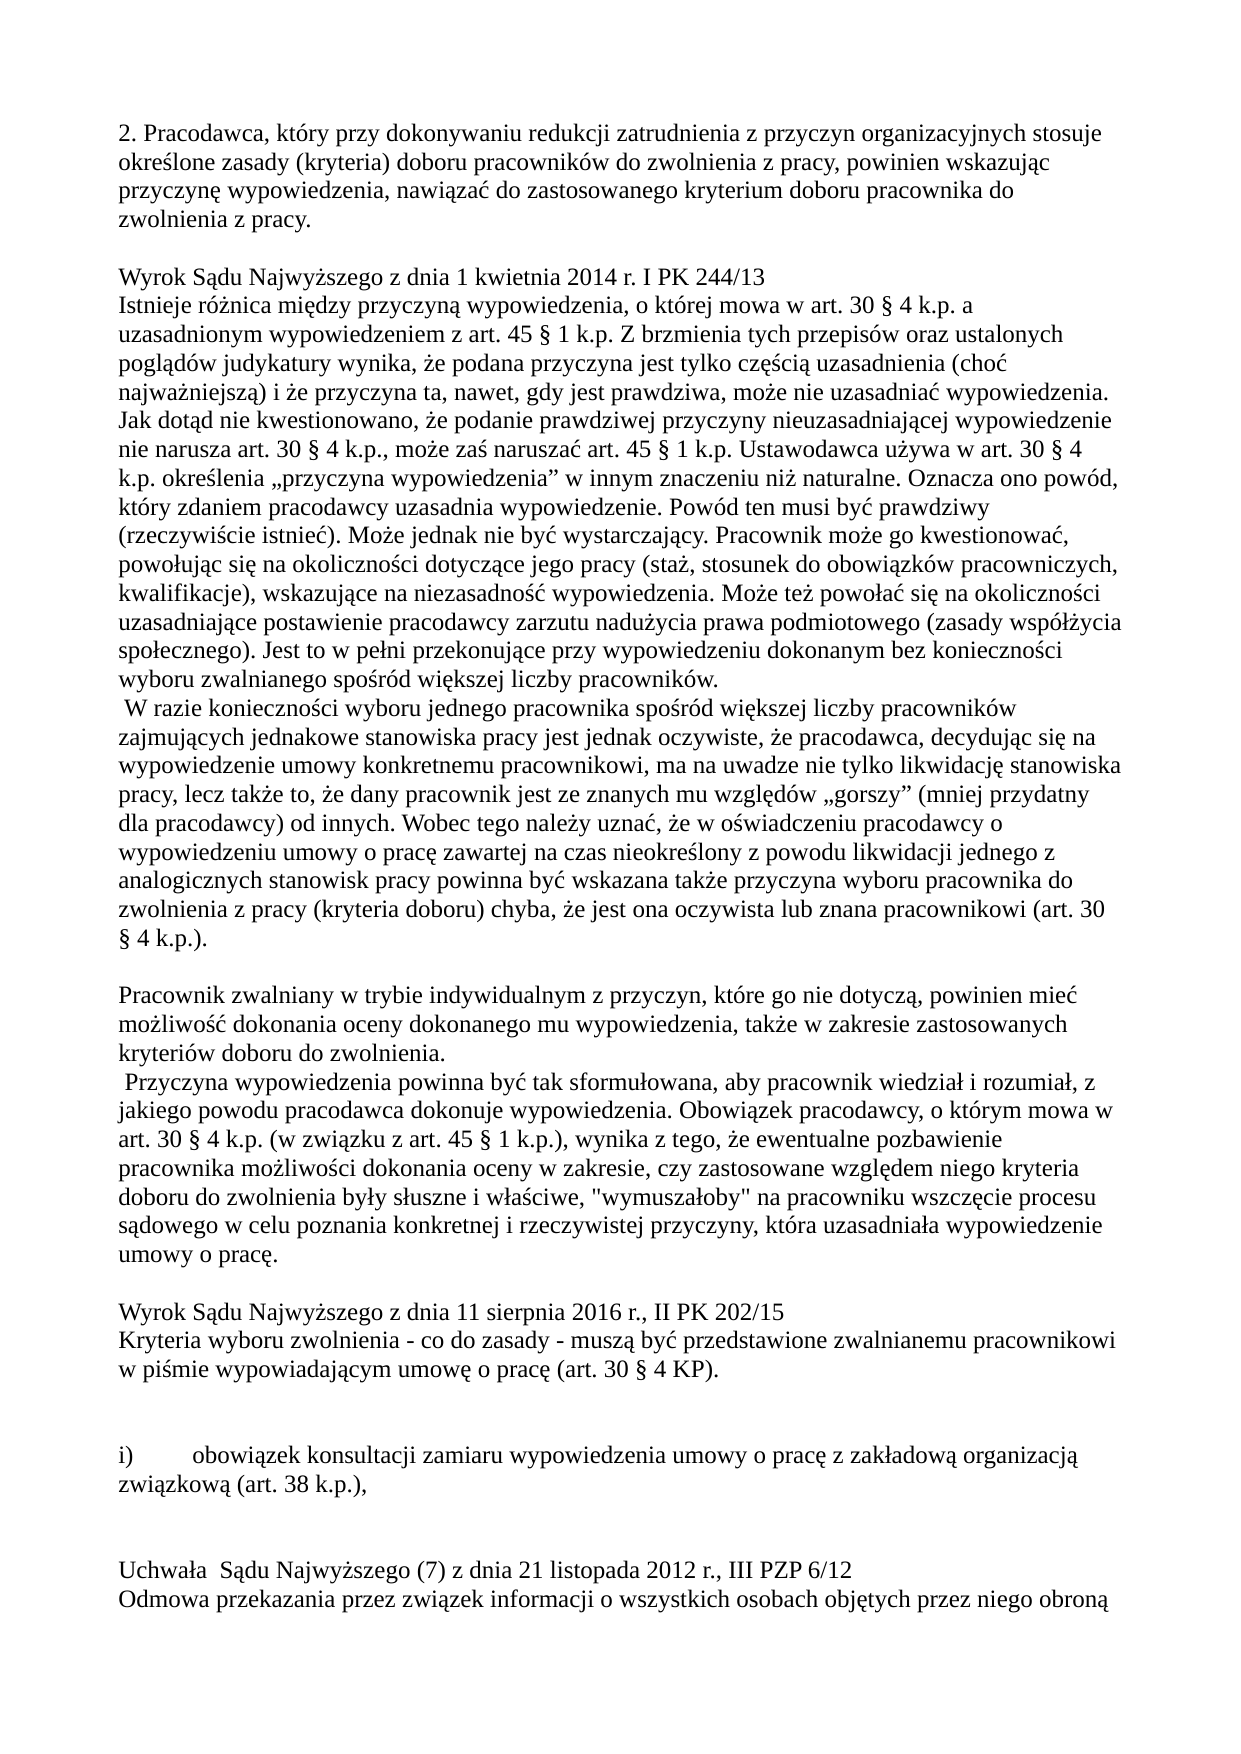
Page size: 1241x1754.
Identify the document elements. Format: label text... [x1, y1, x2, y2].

text W razie konieczności wyboru jednego pracownika spośród większej liczby pracowników zajmujących jednakowe stanowiska pracy jest jednak oczywiste, że pracodawca, decydując się na wypowiedzenie umowy konkretnemu pracownikowi, ma na uwadze nie tylko likwidację stanowiska pracy, lecz także to, że dany pracownik jest ze znanych mu względów „gorszy” (mniej przydatny dla pracodawcy) od innych. Wobec tego należy uznać, że w oświadczeniu pracodawcy o wypowiedzeniu umowy o pracę zawartej na czas nieokreślony z powodu likwidacji jednego z analogicznych stanowisk pracy powinna być wskazana także przyczyna wyboru pracownika do zwolnienia z pracy (kryteria doboru) chyba, że jest ona oczywista lub znana pracownikowi (art. 30 § 4 k.p.). [118, 693, 1122, 952]
text Wyrok Sądu Najwyższego z dnia 11 sierpnia 2016 r., II PK 202/15 [118, 1297, 1122, 1326]
text Odmowa przekazania przez związek informacji o wszystkich osobach objętych przez niego obroną [118, 1584, 1122, 1613]
text Istnieje różnica między przyczyną wypowiedzenia, o której mowa w art. 30 § 4 k.p. a uzasadnionym wypowiedzeniem z art. 45 § 1 k.p. Z brzmienia tych przepisów oraz ustalonych poglądów judykatury wynika, że podana przyczyna jest tylko częścią uzasadnienia (choć najważniejszą) i że przyczyna ta, nawet, gdy jest prawdziwa, może nie uzasadniać wypowiedzenia. Jak dotąd nie kwestionowano, że podanie prawdziwej przyczyny nieuzasadniającej wypowiedzenie nie narusza art. 30 § 4 k.p., może zaś naruszać art. 45 § 1 k.p. Ustawodawca używa w art. 30 § 4 k.p. określenia „przyczyna wypowiedzenia” w innym znaczeniu niż naturalne. Oznacza ono powód, który zdaniem pracodawcy uzasadnia wypowiedzenie. Powód ten musi być prawdziwy (rzeczywiście istnieć). Może jednak nie być wystarczający. Pracownik może go kwestionować, powołując się na okoliczności dotyczące jego pracy (staż, stosunek do obowiązków pracowniczych, kwalifikacje), wskazujące na niezasadność wypowiedzenia. Może też powołać się na okoliczności uzasadniające postawienie pracodawcy zarzutu nadużycia prawa podmiotowego (zasady współżycia społecznego). Jest to w pełni przekonujące przy wypowiedzeniu dokonanym bez konieczności wyboru zwalnianego spośród większej liczby pracowników. [118, 291, 1122, 693]
text Kryteria wyboru zwolnienia - co do zasady - muszą być przedstawione zwalnianemu pracownikowi w piśmie wypowiadającym umowę o pracę (art. 30 § 4 KP). [118, 1326, 1122, 1383]
text 2. Pracodawca, który przy dokonywaniu redukcji zatrudnienia z przyczyn organizacyjnych stosuje określone zasady (kryteria) doboru pracowników do zwolnienia z pracy, powinien wskazując przyczynę wypowiedzenia, nawiązać do zastosowanego kryterium doboru pracownika do zwolnienia z pracy. [118, 118, 1122, 233]
text i) obowiązek konsultacji zamiaru wypowiedzenia umowy o pracę z zakładową organizacją związkową (art. 38 k.p.), [118, 1441, 1122, 1498]
text Uchwała Sądu Najwyższego (7) z dnia 21 listopada 2012 r., III PZP 6/12 [118, 1556, 1122, 1584]
text Pracownik zwalniany w trybie indywidualnym z przyczyn, które go nie dotyczą, powinien mieć możliwość dokonania oceny dokonanego mu wypowiedzenia, także w zakresie zastosowanych kryteriów doboru do zwolnienia. [118, 981, 1122, 1067]
text Wyrok Sądu Najwyższego z dnia 1 kwietnia 2014 r. I PK 244/13 [118, 262, 1122, 291]
text Przyczyna wypowiedzenia powinna być tak sformułowana, aby pracownik wiedział i rozumiał, z jakiego powodu pracodawca dokonuje wypowiedzenia. Obowiązek pracodawcy, o którym mowa w art. 30 § 4 k.p. (w związku z art. 45 § 1 k.p.), wynika z tego, że ewentualne pozbawienie pracownika możliwości dokonania oceny w zakresie, czy zastosowane względem niego kryteria doboru do zwolnienia były słuszne i właściwe, "wymuszałoby" na pracowniku wszczęcie procesu sądowego w celu poznania konkretnej i rzeczywistej przyczyny, która uzasadniała wypowiedzenie umowy o pracę. [118, 1067, 1122, 1268]
